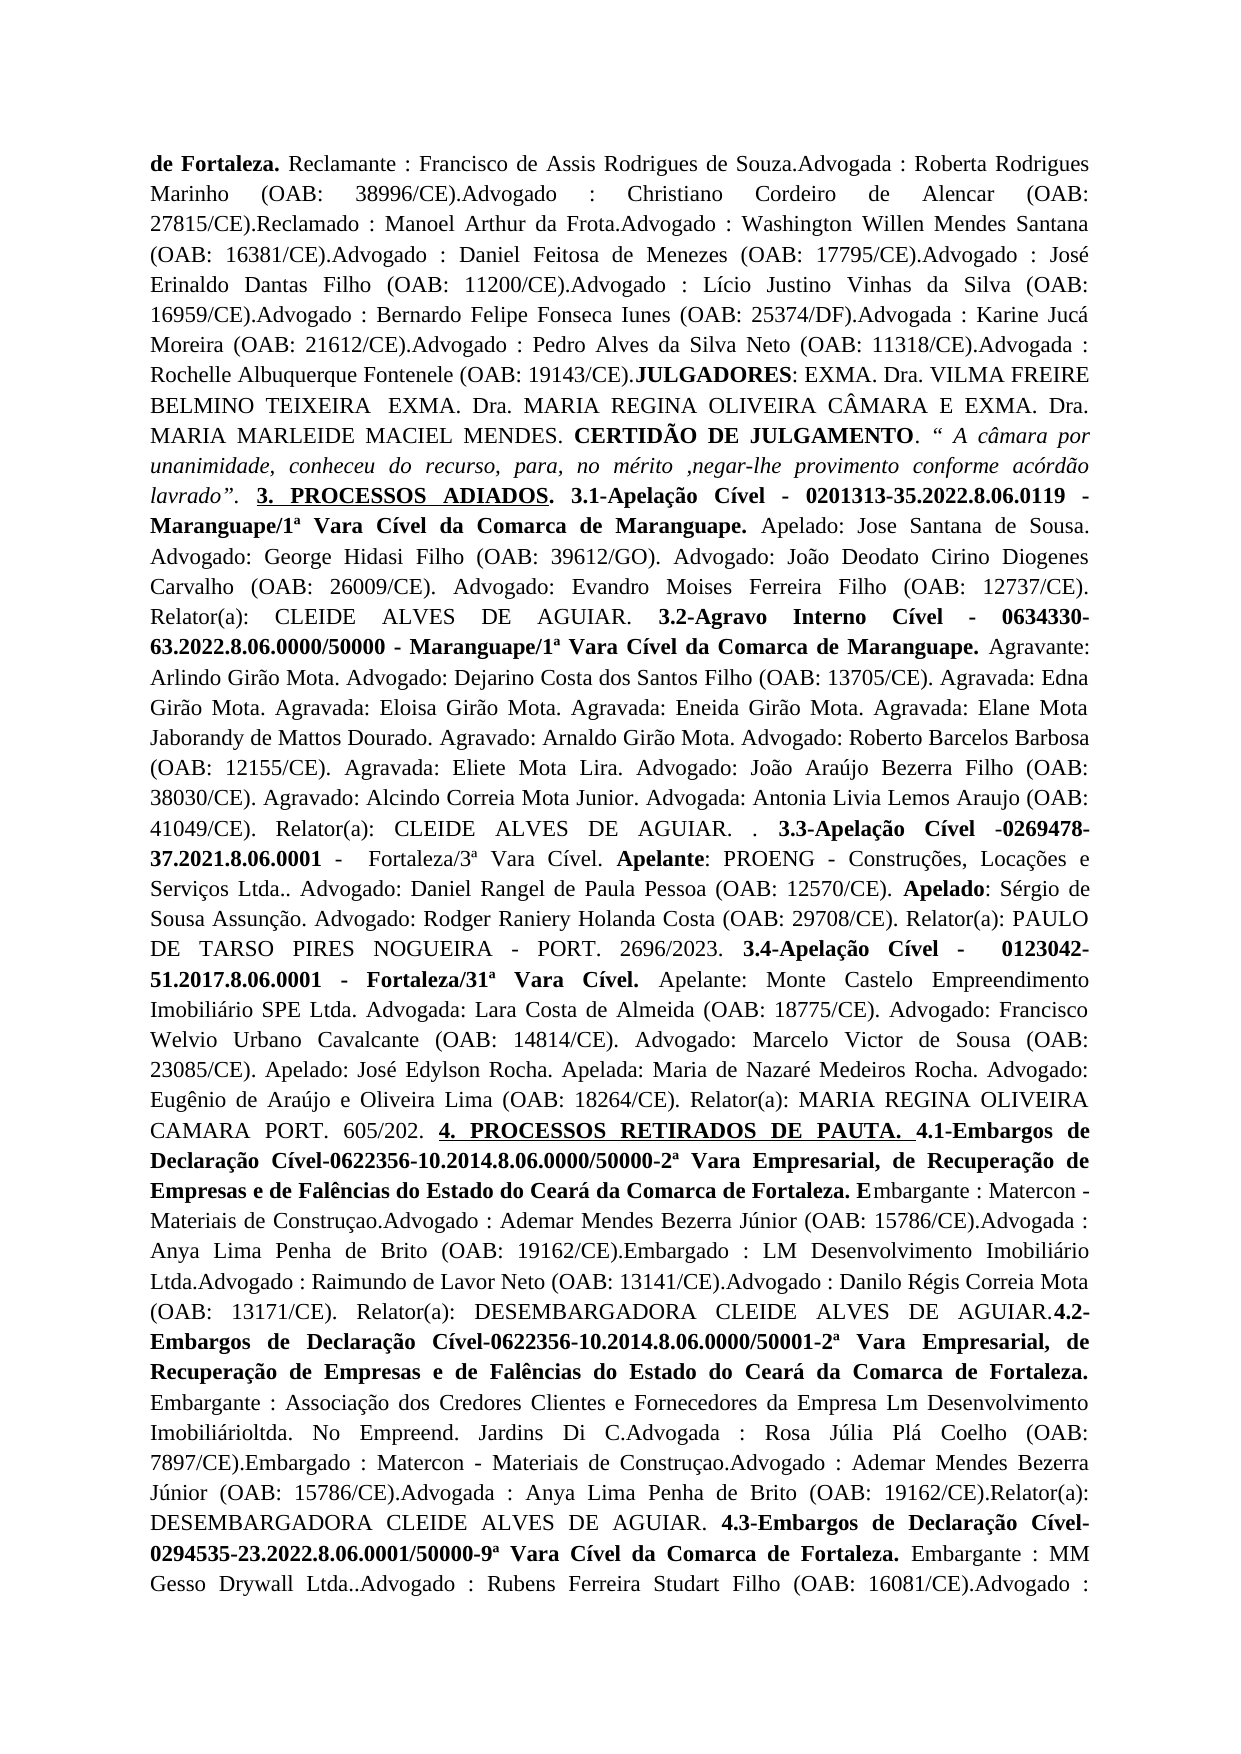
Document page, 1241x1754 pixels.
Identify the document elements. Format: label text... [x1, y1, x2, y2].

text de Fortaleza. Reclamante : Francisco de Assis Rodrigues de Souza.Advogada : Roberta Rodrigues Marinho (OAB: 38996/CE).Advogado : Christiano Cordeiro de Alencar (OAB: 27815/CE).Reclamado : Manoel Arthur da Frota.Advogado : Washington Willen Mendes Santana (OAB: 16381/CE).Advogado : Daniel Feitosa de Menezes (OAB: 17795/CE).Advogado : José Erinaldo Dantas Filho (OAB: 11200/CE).Advogado : Lício Justino Vinhas da Silva (OAB: 16959/CE).Advogado : Bernardo Felipe Fonseca Iunes (OAB: 25374/DF).Advogada : Karine Jucá Moreira (OAB: 21612/CE).Advogado : Pedro Alves da Silva Neto (OAB: 11318/CE).Advogada : Rochelle Albuquerque Fontenele (OAB: 19143/CE).JULGADORES: EXMA. Dra. VILMA FREIRE BELMINO TEIXEIRA EXMA. Dra. MARIA REGINA OLIVEIRA CÂMARA E EXMA. Dra. MARIA MARLEIDE MACIEL MENDES. CERTIDÃO DE JULGAMENTO. “ A câmara por unanimidade, conheceu do recurso, para, no mérito ,negar-lhe provimento conforme acórdão lavrado”. 3. PROCESSOS ADIADOS. 3.1-Apelação Cível - 0201313-35.2022.8.06.0119 - Maranguape/1ª Vara Cível da Comarca de Maranguape. Apelado: Jose Santana de Sousa. Advogado: George Hidasi Filho (OAB: 39612/GO). Advogado: João Deodato Cirino Diogenes Carvalho (OAB: 26009/CE). Advogado: Evandro Moises Ferreira Filho (OAB: 12737/CE). Relator(a): CLEIDE ALVES DE AGUIAR. 3.2-Agravo Interno Cível - 0634330-63.2022.8.06.0000/50000 - Maranguape/1ª Vara Cível da Comarca de Maranguape. Agravante: Arlindo Girão Mota. Advogado: Dejarino Costa dos Santos Filho (OAB: 13705/CE). Agravada: Edna Girão Mota. Agravada: Eloisa Girão Mota. Agravada: Eneida Girão Mota. Agravada: Elane Mota Jaborandy de Mattos Dourado. Agravado: Arnaldo Girão Mota. Advogado: Roberto Barcelos Barbosa (OAB: 12155/CE). Agravada: Eliete Mota Lira. Advogado: João Araújo Bezerra Filho (OAB: 38030/CE). Agravado: Alcindo Correia Mota Junior. Advogada: Antonia Livia Lemos Araujo (OAB: 41049/CE). Relator(a): CLEIDE ALVES DE AGUIAR. . 3.3-Apelação Cível -0269478-37.2021.8.06.0001 - Fortaleza/3ª Vara Cível. Apelante: PROENG - Construções, Locações e Serviços Ltda.. Advogado: Daniel Rangel de Paula Pessoa (OAB: 12570/CE). Apelado: Sérgio de Sousa Assunção. Advogado: Rodger Raniery Holanda Costa (OAB: 29708/CE). Relator(a): PAULO DE TARSO PIRES NOGUEIRA - PORT. 2696/2023. 3.4-Apelação Cível - 0123042-51.2017.8.06.0001 - Fortaleza/31ª Vara Cível. Apelante: Monte Castelo Empreendimento Imobiliário SPE Ltda. Advogada: Lara Costa de Almeida (OAB: 18775/CE). Advogado: Francisco Welvio Urbano Cavalcante (OAB: 14814/CE). Advogado: Marcelo Victor de Sousa (OAB: 23085/CE). Apelado: José Edylson Rocha. Apelada: Maria de Nazaré Medeiros Rocha. Advogado: Eugênio de Araújo e Oliveira Lima (OAB: 18264/CE). Relator(a): MARIA REGINA OLIVEIRA CAMARA PORT. 605/202. 4. PROCESSOS RETIRADOS DE PAUTA. 4.1-Embargos de Declaração Cível-0622356-10.2014.8.06.0000/50000-2ª Vara Empresarial, de Recuperação de Empresas e de Falências do Estado do Ceará da Comarca de Fortaleza. Embargante : Matercon - Materiais de Construçao.Advogado : Ademar Mendes Bezerra Júnior (OAB: 15786/CE).Advogada : Anya Lima Penha de Brito (OAB: 19162/CE).Embargado : LM Desenvolvimento Imobiliário Ltda.Advogado : Raimundo de Lavor Neto (OAB: 13141/CE).Advogado : Danilo Régis Correia Mota (OAB: 13171/CE). Relator(a): DESEMBARGADORA CLEIDE ALVES DE AGUIAR.4.2-Embargos de Declaração Cível-0622356-10.2014.8.06.0000/50001-2ª Vara Empresarial, de Recuperação de Empresas e de Falências do Estado do Ceará da Comarca de Fortaleza. Embargante : Associação dos Credores Clientes e Fornecedores da Empresa Lm Desenvolvimento Imobiliárioltda. No Empreend. Jardins Di C.Advogada : Rosa Júlia Plá Coelho (OAB: 7897/CE).Embargado : Matercon - Materiais de Construçao.Advogado : Ademar Mendes Bezerra Júnior (OAB: 15786/CE).Advogada : Anya Lima Penha de Brito (OAB: 19162/CE).Relator(a): DESEMBARGADORA CLEIDE ALVES DE AGUIAR. 4.3-Embargos de Declaração Cível-0294535-23.2022.8.06.0001/50000-9ª Vara Cível da Comarca de Fortaleza. Embargante : MM Gesso Drywall Ltda..Advogado : Rubens Ferreira Studart Filho (OAB: 16081/CE).Advogado : [150, 150, 1090, 1596]
